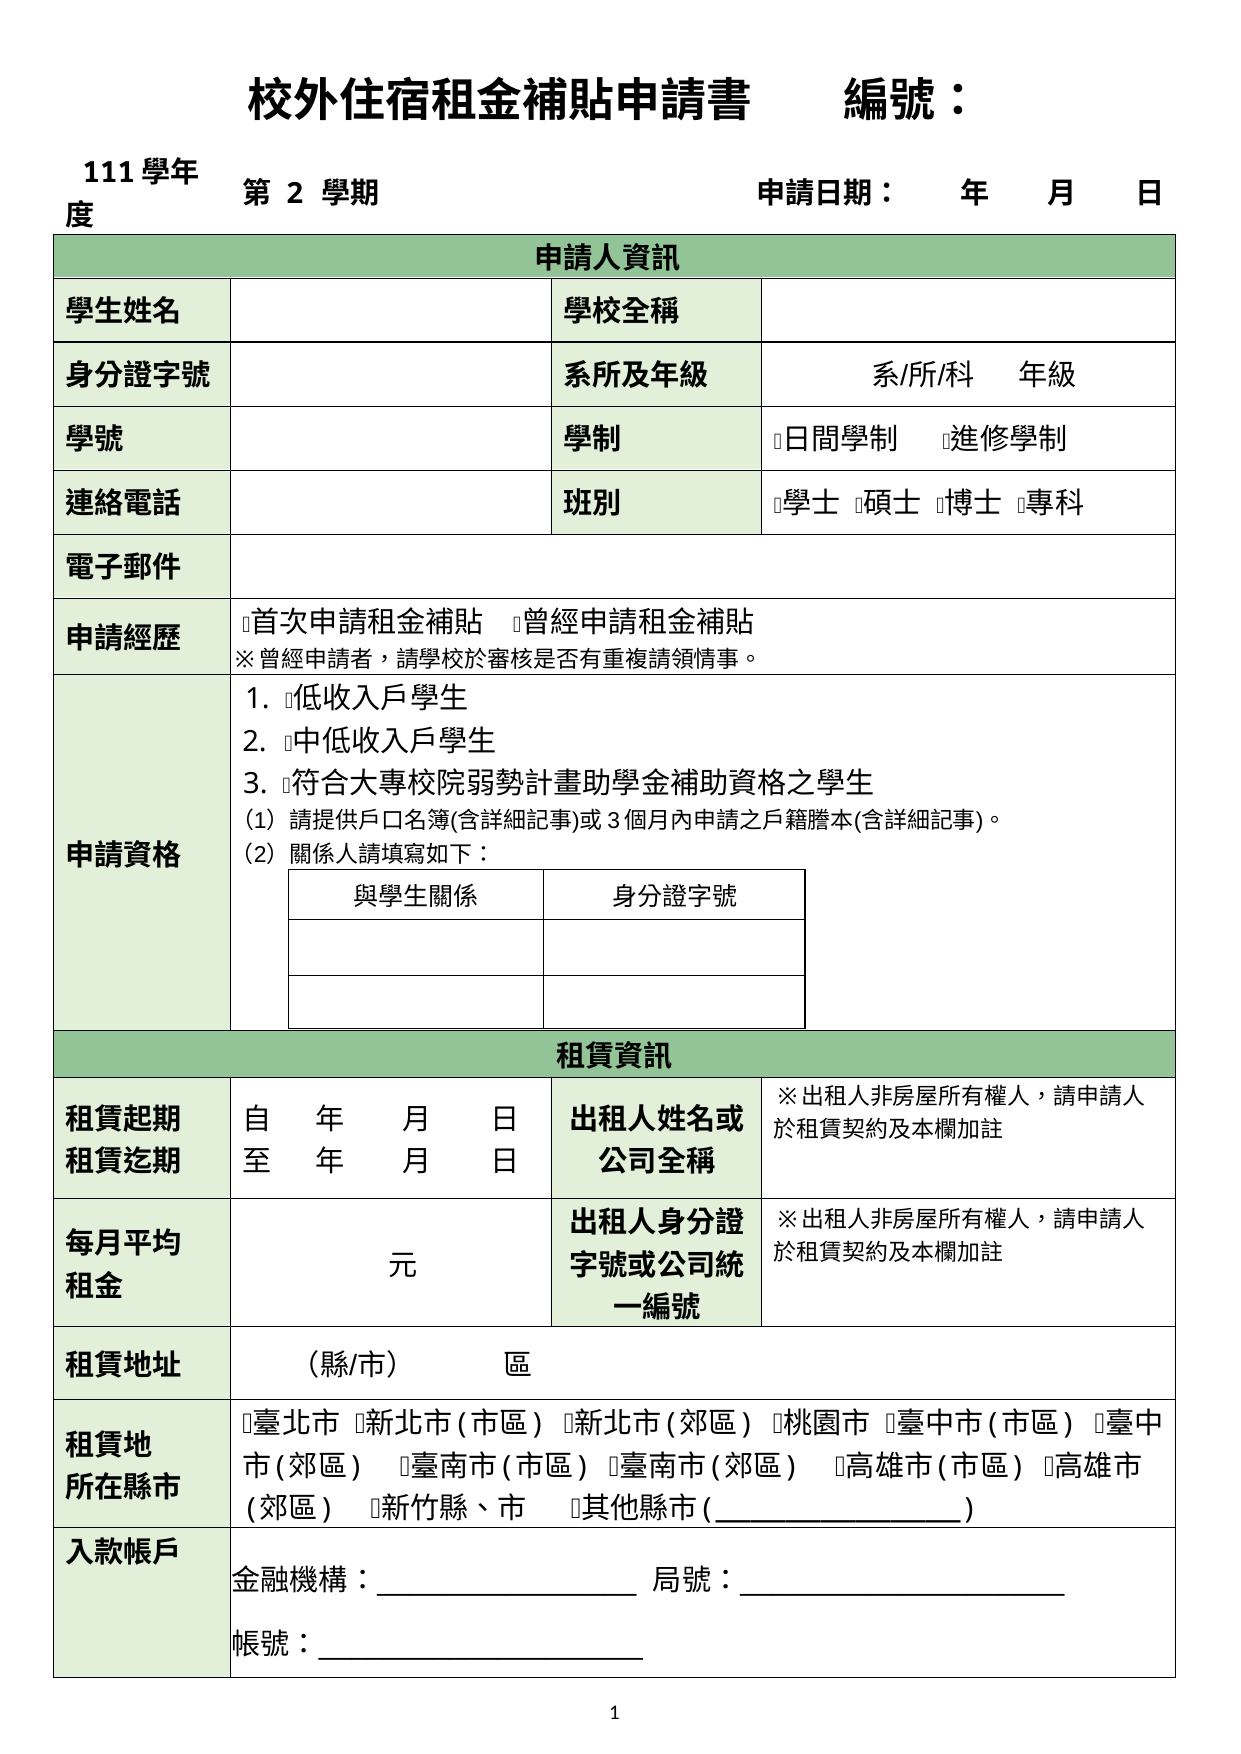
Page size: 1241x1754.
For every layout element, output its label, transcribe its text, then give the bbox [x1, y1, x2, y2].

table_header 申請日期： 年 月 日 [551, 149, 1175, 233]
table_cell 金融機構：________________ 局號：____________________ 帳號：____________________ [231, 1528, 1175, 1677]
table_cell [231, 407, 551, 469]
table_cell 日間學制 進修學制 [762, 407, 1175, 469]
table_cell [231, 279, 551, 341]
table_cell 學號 [54, 407, 230, 469]
table_header 第 2 學期 [230, 149, 551, 233]
table_cell 出租人姓名或公司全稱 [552, 1078, 761, 1198]
table_cell 臺北市 新北市(市區) 新北市(郊區) 桃園市 臺中市(市區) 臺中市(郊區) 臺南市(市區) 臺南市(郊區) 高雄市(市區) 高雄市(郊區) 新竹縣、市 其他縣市(______________) [231, 1400, 1175, 1527]
table_cell 入款帳戶 [54, 1528, 230, 1677]
table_cell 申請人資訊 [54, 235, 1175, 277]
table_cell ※出租人非房屋所有權人，請申請人於租賃契約及本欄加註 [762, 1199, 1175, 1326]
table_header 111學年度 [53, 149, 230, 233]
table_cell 系/所/科 年級 [762, 343, 1175, 406]
table_cell 每月平均 租金 [54, 1199, 230, 1326]
table_cell 學制 [552, 407, 761, 469]
table_cell 出租人身分證字號或公司統一編號 [552, 1199, 761, 1326]
table_cell ※出租人非房屋所有權人，請申請人於租賃契約及本欄加註 [762, 1078, 1175, 1198]
table_cell 1. 低收入戶學生 2. 中低收入戶學生 3. 符合大專校院弱勢計畫助學金補助資格之學生 （1）請提供戶口名簿(含詳細記事)或3個月內申請之戶籍謄本(含詳細記事)。 （2）關係人請填寫如下： [231, 675, 1175, 1030]
table_cell 元 [231, 1199, 551, 1326]
table_cell 租賃資訊 [54, 1031, 1175, 1077]
table_cell [231, 471, 551, 534]
table_cell 申請資格 [54, 675, 230, 1030]
table_cell 自 年 月 日 至 年 月 日 [231, 1078, 551, 1198]
table_cell [231, 535, 1175, 597]
table_cell [289, 976, 543, 1028]
table_header 身分證字號 [544, 870, 804, 919]
table_cell 申請經歷 [54, 599, 230, 674]
table_cell 學士 碩士 博士 專科 [762, 471, 1175, 534]
table_cell 租賃起期 租賃迄期 [54, 1078, 230, 1198]
table_cell [544, 920, 804, 974]
table_cell 系所及年級 [552, 343, 761, 406]
table_cell 連絡電話 [54, 471, 230, 534]
table_cell （縣/市） 區 [231, 1327, 1175, 1399]
table_header 與學生關係 [289, 870, 543, 919]
table_cell 學校全稱 [552, 279, 761, 341]
table_cell 身分證字號 [54, 343, 230, 406]
text 校外住宿租金補貼申請書 編號： [77, 64, 1152, 130]
table_cell [762, 279, 1175, 341]
table_cell 學生姓名 [54, 279, 230, 341]
table_cell [544, 976, 804, 1028]
table_cell [231, 343, 551, 406]
table_cell 租賃地 所在縣市 [54, 1400, 230, 1527]
table_cell 租賃地址 [54, 1327, 230, 1399]
table_cell 班別 [552, 471, 761, 534]
table_cell 電子郵件 [54, 535, 230, 597]
table_cell 首次申請租金補貼 曾經申請租金補貼 ※曾經申請者，請學校於審核是否有重複請領情事。 [231, 599, 1175, 674]
table_cell [289, 920, 543, 974]
